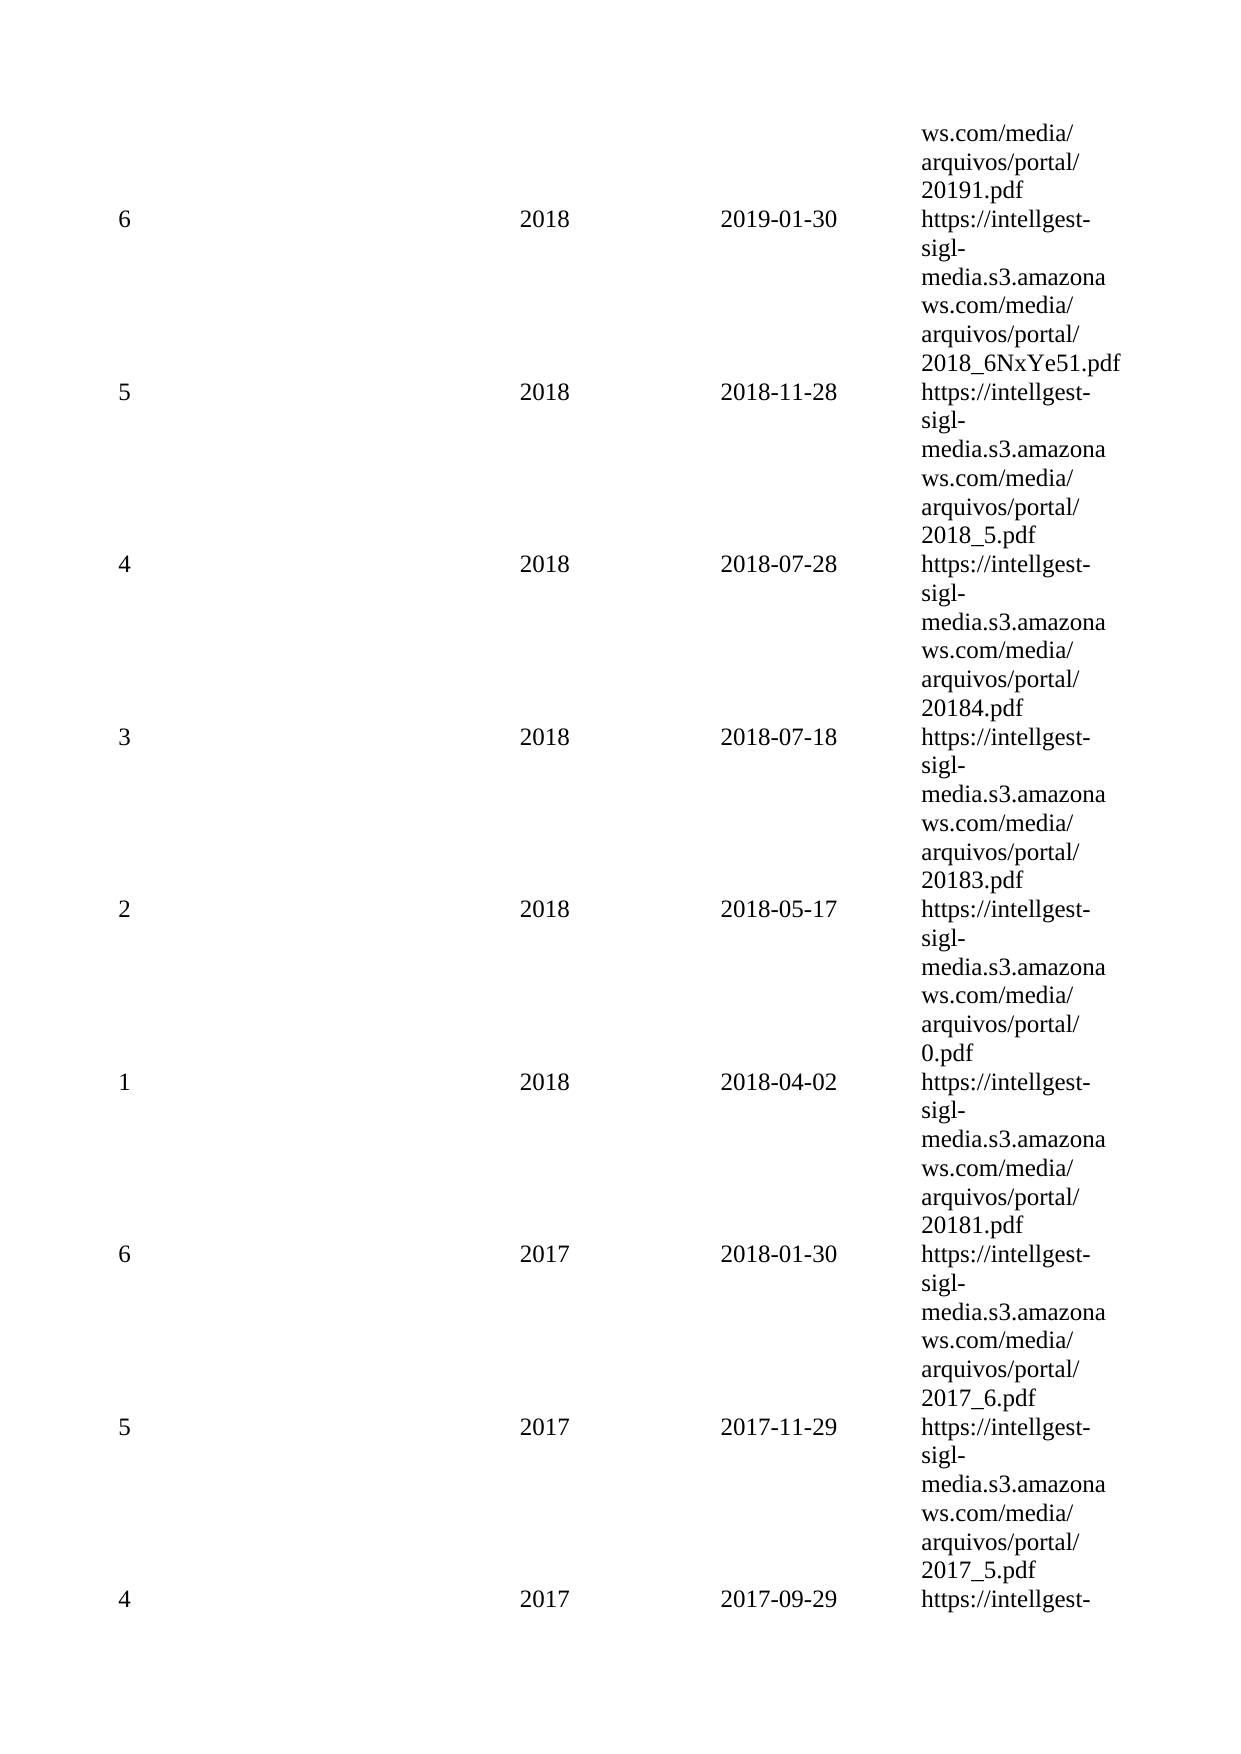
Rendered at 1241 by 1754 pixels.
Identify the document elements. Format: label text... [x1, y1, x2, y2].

table_cell 2019-01-30 [720, 204, 921, 377]
table_cell [520, 118, 720, 204]
table_cell [319, 118, 519, 204]
table_cell 6 [118, 204, 319, 377]
table_cell 4 [118, 1584, 319, 1613]
table_cell 2018-05-17 [720, 894, 921, 1067]
table_cell https://intellgest-sigl-media.s3.amazonaws.com/media/arquivos/portal/2017_6.pdf [921, 1239, 1122, 1412]
table_cell 1 [118, 1067, 319, 1239]
table_cell https://intellgest-sigl-media.s3.amazonaws.com/media/arquivos/portal/20183.pdf [921, 722, 1122, 894]
table_cell 2018 [520, 894, 720, 1067]
table_cell https://intellgest-sigl-media.s3.amazonaws.com/media/arquivos/portal/20181.pdf [921, 1067, 1122, 1239]
table_cell https://intellgest-sigl-media.s3.amazonaws.com/media/arquivos/portal/2018_6NxYe51.pdf [921, 204, 1122, 377]
table_cell https://intellgest- [921, 1584, 1122, 1613]
table_cell [319, 894, 519, 1067]
table_cell [319, 549, 519, 722]
table_cell 2018 [520, 549, 720, 722]
table_cell https://intellgest-sigl-media.s3.amazonaws.com/media/arquivos/portal/2017_5.pdf [921, 1412, 1122, 1584]
table_cell 2018 [520, 722, 720, 894]
table_cell 5 [118, 1412, 319, 1584]
table_cell 2018 [520, 377, 720, 549]
table_cell 5 [118, 377, 319, 549]
table_cell [319, 1412, 519, 1584]
table_cell 2017 [520, 1239, 720, 1412]
table_cell https://intellgest-sigl-media.s3.amazonaws.com/media/arquivos/portal/20184.pdf [921, 549, 1122, 722]
table_cell 2018-01-30 [720, 1239, 921, 1412]
table_cell 6 [118, 1239, 319, 1412]
table_cell [319, 1067, 519, 1239]
table_cell [319, 1239, 519, 1412]
table_cell [319, 377, 519, 549]
table_cell 3 [118, 722, 319, 894]
table_cell 2018-07-18 [720, 722, 921, 894]
table_cell [319, 1584, 519, 1613]
table_cell 2017-11-29 [720, 1412, 921, 1584]
table_cell 2 [118, 894, 319, 1067]
table_cell 2017 [520, 1412, 720, 1584]
table_cell 2018-07-28 [720, 549, 921, 722]
table_cell https://intellgest-sigl-media.s3.amazonaws.com/media/arquivos/portal/0.pdf [921, 894, 1122, 1067]
table_cell https://intellgest-sigl-media.s3.amazonaws.com/media/arquivos/portal/2018_5.pdf [921, 377, 1122, 549]
table_cell 2018-04-02 [720, 1067, 921, 1239]
table_cell [118, 118, 319, 204]
table_cell [319, 722, 519, 894]
table_cell [319, 204, 519, 377]
table_cell 2018-11-28 [720, 377, 921, 549]
table_cell ws.com/media/arquivos/portal/20191.pdf [921, 118, 1122, 204]
table_cell 2018 [520, 1067, 720, 1239]
table_cell [720, 118, 921, 204]
table_cell 2018 [520, 204, 720, 377]
table_cell 2017-09-29 [720, 1584, 921, 1613]
table_cell 4 [118, 549, 319, 722]
table_cell 2017 [520, 1584, 720, 1613]
